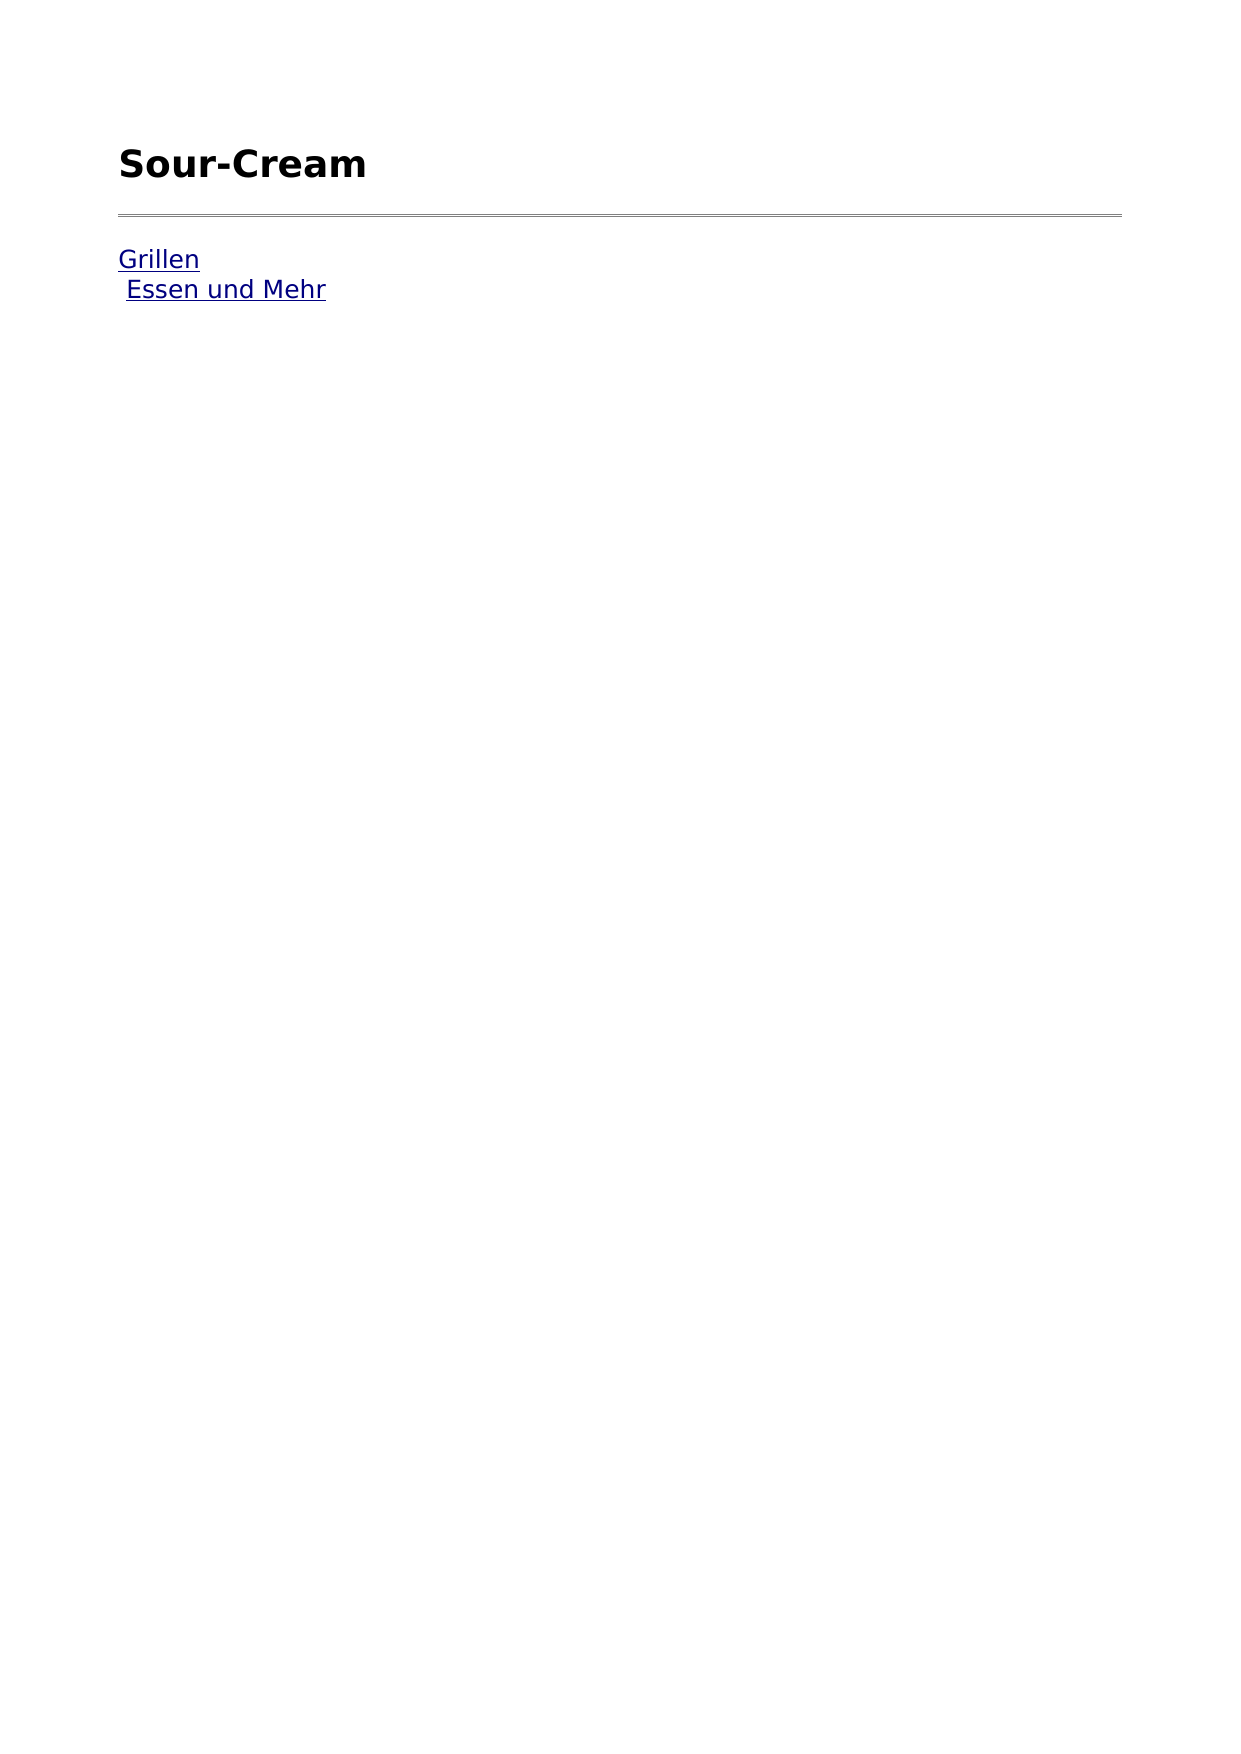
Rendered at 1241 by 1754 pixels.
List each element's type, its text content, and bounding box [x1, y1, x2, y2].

subtitle Sour-Cream [118, 143, 1122, 187]
text Grillen Essen und Mehr [118, 246, 1122, 304]
